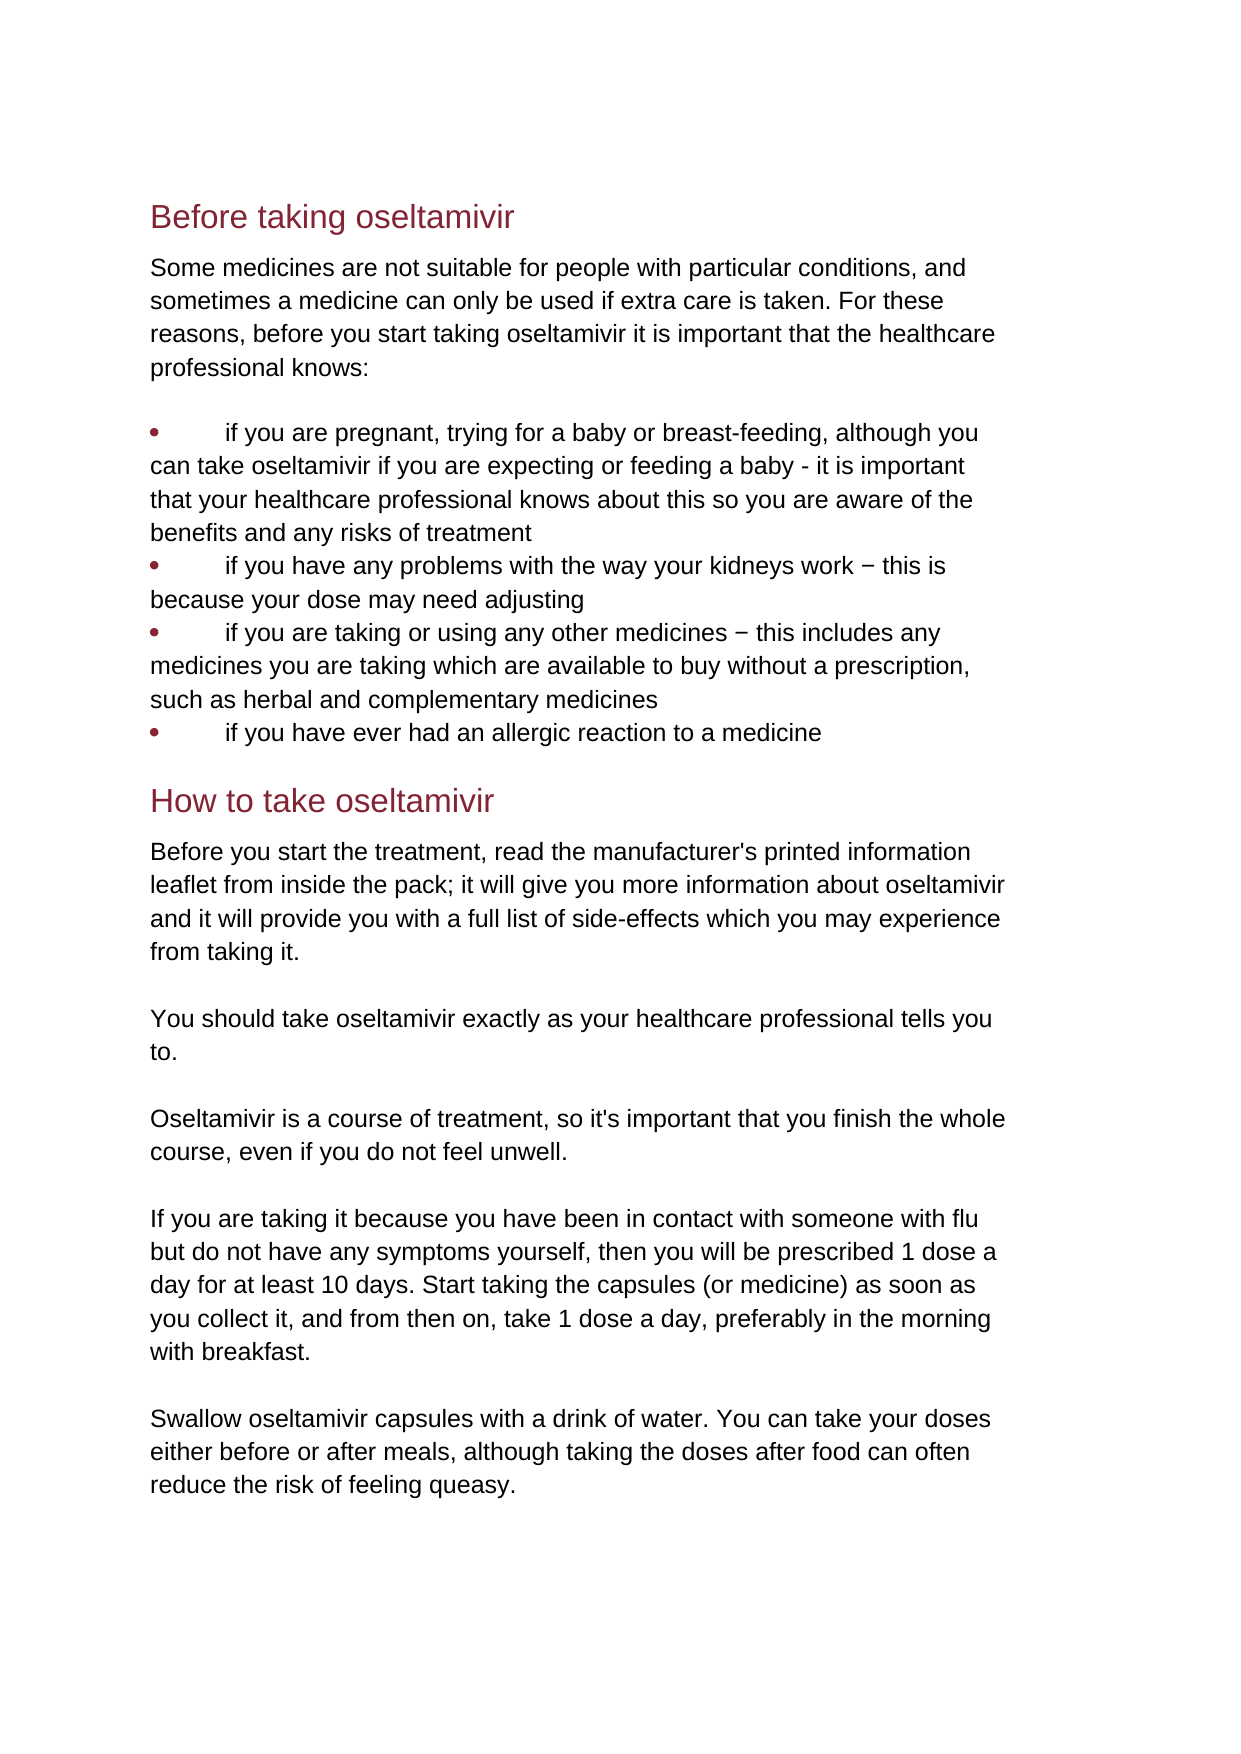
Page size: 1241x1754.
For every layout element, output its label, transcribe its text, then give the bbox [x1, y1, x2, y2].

subtitle How to take oseltamivir [150, 781, 1090, 820]
list if you are taking or using any other medicines − this includes any medicines you are taking which are available to buy without a prescription, such as herbal and complementary medicines [150, 615, 1007, 715]
text You should take oseltamivir exactly as your healthcare professional tells you to. [150, 999, 1007, 1066]
list if you have ever had an allergic reaction to a medicine [150, 715, 1007, 748]
text Swallow oseltamivir capsules with a drink of water. You can take your doses either before or after meals, although taking the doses after food can often reduce the risk of feeling queasy. [150, 1399, 1007, 1499]
subtitle Before taking oseltamivir [150, 197, 1090, 236]
list if you have any problems with the way your kidneys work − this is because your dose may need adjusting [150, 548, 1007, 615]
text Before you start the treatment, read the manufacturer's printed information leaflet from inside the pack; it will give you more information about oseltamivir and it will provide you with a full list of side-effects which you may experience from taking it. [150, 832, 1007, 966]
text Oseltamivir is a course of treatment, so it's important that you finish the whole course, even if you do not feel unwell. [150, 1099, 1007, 1166]
list if you are pregnant, trying for a baby or breast-feeding, although you can take oseltamivir if you are expecting or feeding a baby - it is important that your healthcare professional knows about this so you are aware of the benefits and any risks of treatment [150, 415, 1007, 548]
text Some medicines are not suitable for people with particular conditions, and sometimes a medicine can only be used if extra care is taken. For these reasons, before you start taking oseltamivir it is important that the healthcare professional knows: [150, 248, 1007, 381]
text If you are taking it because you have been in contact with someone with flu but do not have any symptoms yourself, then you will be prescribed 1 dose a day for at least 10 days. Start taking the capsules (or medicine) as soon as you collect it, and from then on, take 1 dose a day, preferably in the morning with breakfast. [150, 1199, 1007, 1366]
